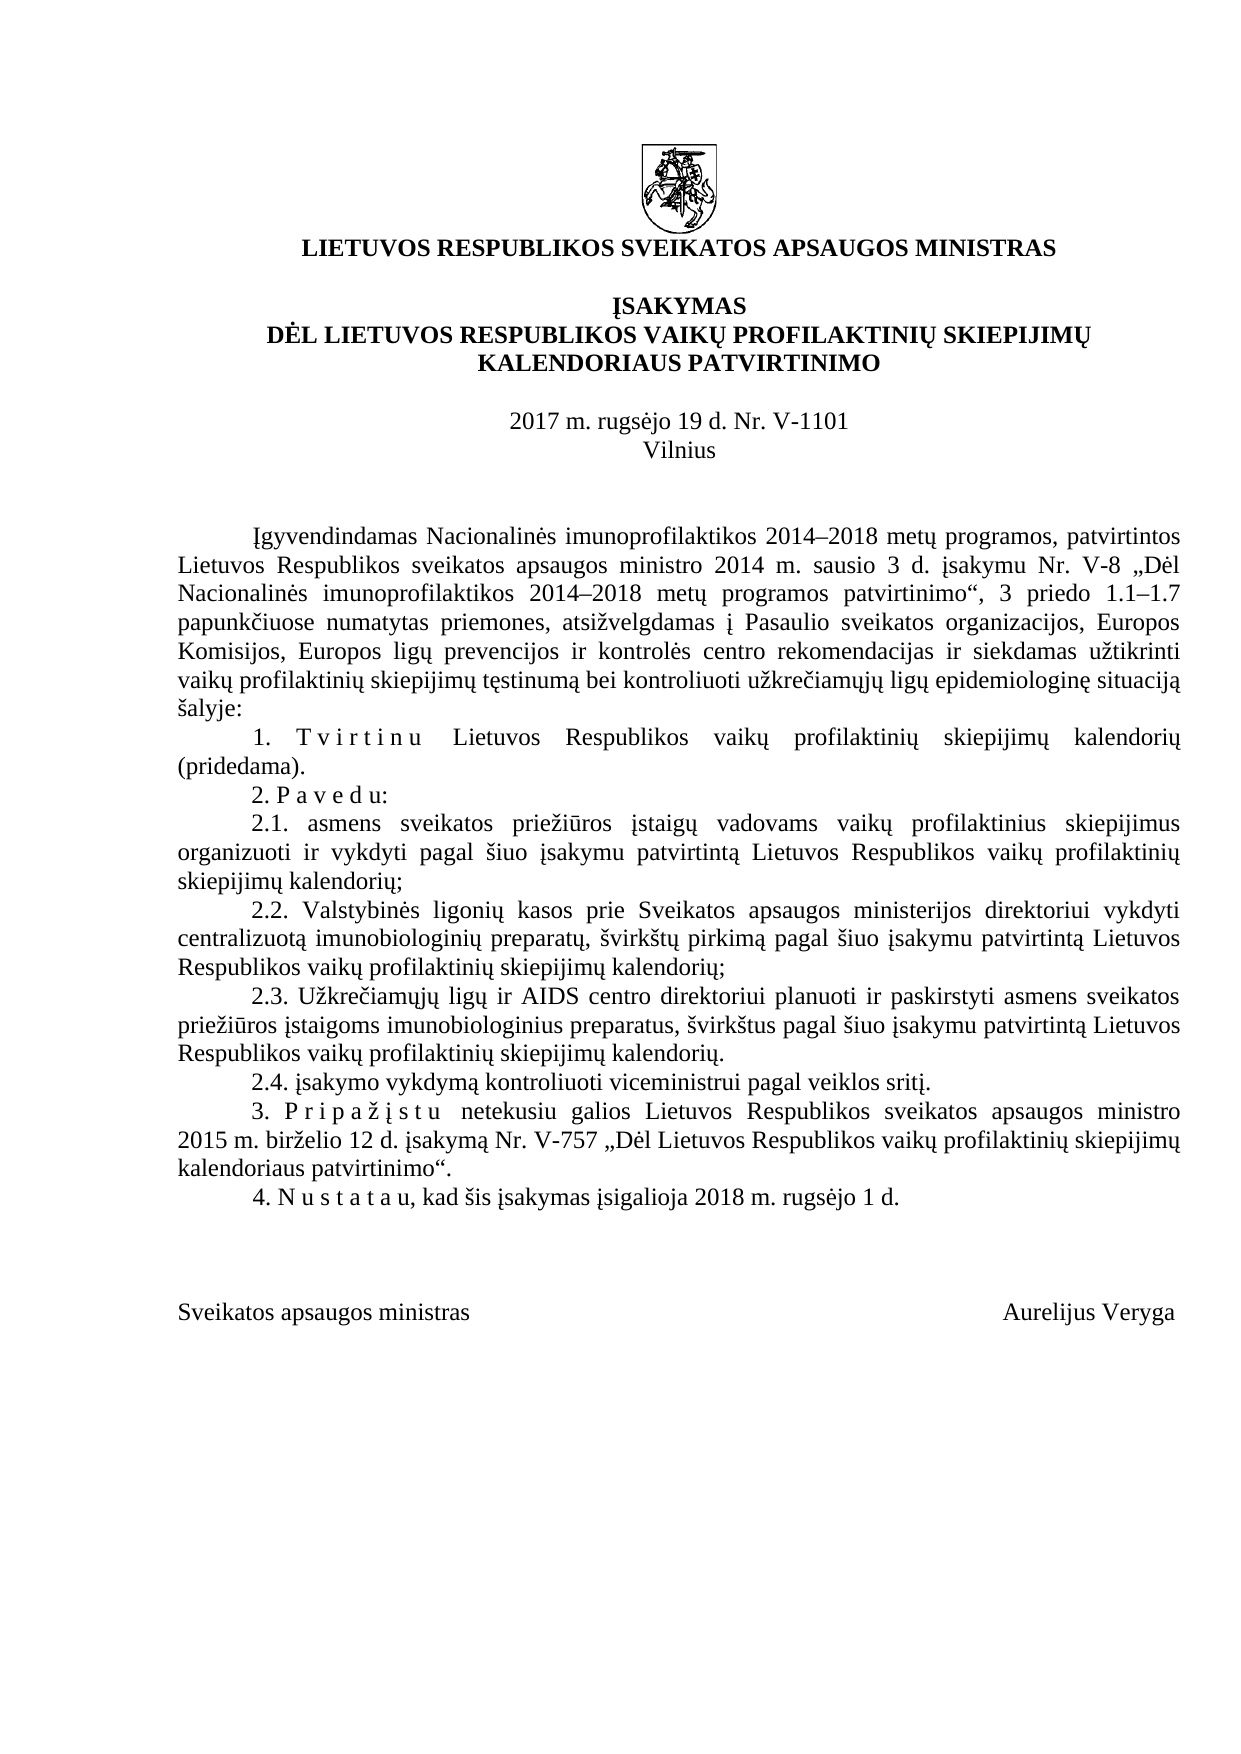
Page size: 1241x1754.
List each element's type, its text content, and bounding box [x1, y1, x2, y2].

text Įgyvendindamas Nacionalinės imunoprofilaktikos 2014–2018 metų programos, patvirtintos Lietuvos Respublikos sveikatos apsaugos ministro 2014 m. sausio 3 d. įsakymu Nr. V-8 „Dėl Nacionalinės imunoprofilaktikos 2014–2018 metų programos patvirtinimo“, 3 priedo 1.1–1.7 papunkčiuose numatytas priemones, atsižvelgdamas į Pasaulio sveikatos organizacijos, Europos Komisijos, Europos ligų prevencijos ir kontrolės centro rekomendacijas ir siekdamas užtikrinti vaikų profilaktinių skiepijimų tęstinumą bei kontroliuoti užkrečiamųjų ligų epidemiologinę situaciją šalyje: [177, 521, 1181, 722]
text Vilnius [177, 435, 1181, 463]
text 2. Pavedu: [177, 780, 1181, 808]
text LIETUVOS RESPUBLIKOS SVEIKATOS APSAUGOS MINISTRAS [177, 233, 1181, 262]
text ĮSAKYMAS [177, 291, 1181, 320]
text 2.3. Užkrečiamųjų ligų ir AIDS centro direktoriui planuoti ir paskirstyti asmens sveikatos priežiūros įstaigoms imunobiologinius preparatus, švirkštus pagal šiuo įsakymu patvirtintą Lietuvos Respublikos vaikų profilaktinių skiepijimų kalendorių. [177, 981, 1181, 1067]
text 2.2. Valstybinės ligonių kasos prie Sveikatos apsaugos ministerijos direktoriui vykdyti centralizuotą imunobiologinių preparatų, švirkštų pirkimą pagal šiuo įsakymu patvirtintą Lietuvos Respublikos vaikų profilaktinių skiepijimų kalendorių; [177, 895, 1181, 981]
text 4. N u s t a t a u, kad šis įsakymas įsigalioja 2018 m. rugsėjo 1 d. [177, 1182, 1181, 1211]
text Sveikatos apsaugos ministras Aurelijus Veryga [177, 1297, 1181, 1326]
text 2017 m. rugsėjo 19 d. Nr. V-1101 [177, 406, 1181, 435]
text DĖL Lietuvos respublikos vaikų profilaktinių skiepijimų kalendoriaus patvirtinimo [177, 320, 1181, 377]
text 2.4. įsakymo vykdymą kontroliuoti viceministrui pagal veiklos sritį. [177, 1067, 1181, 1096]
text 1. Tvirtinu Lietuvos Respublikos vaikų profilaktinių skiepijimų kalendorių (pridedama). [177, 722, 1181, 780]
text 2.1. asmens sveikatos priežiūros įstaigų vadovams vaikų profilaktinius skiepijimus organizuoti ir vykdyti pagal šiuo įsakymu patvirtintą Lietuvos Respublikos vaikų profilaktinių skiepijimų kalendorių; [177, 808, 1181, 895]
text 3. Pripažįstu netekusiu galios Lietuvos Respublikos sveikatos apsaugos ministro 2015 m. birželio 12 d. įsakymą Nr. V-757 „Dėl Lietuvos Respublikos vaikų profilaktinių skiepijimų kalendoriaus patvirtinimo“. [177, 1096, 1181, 1182]
